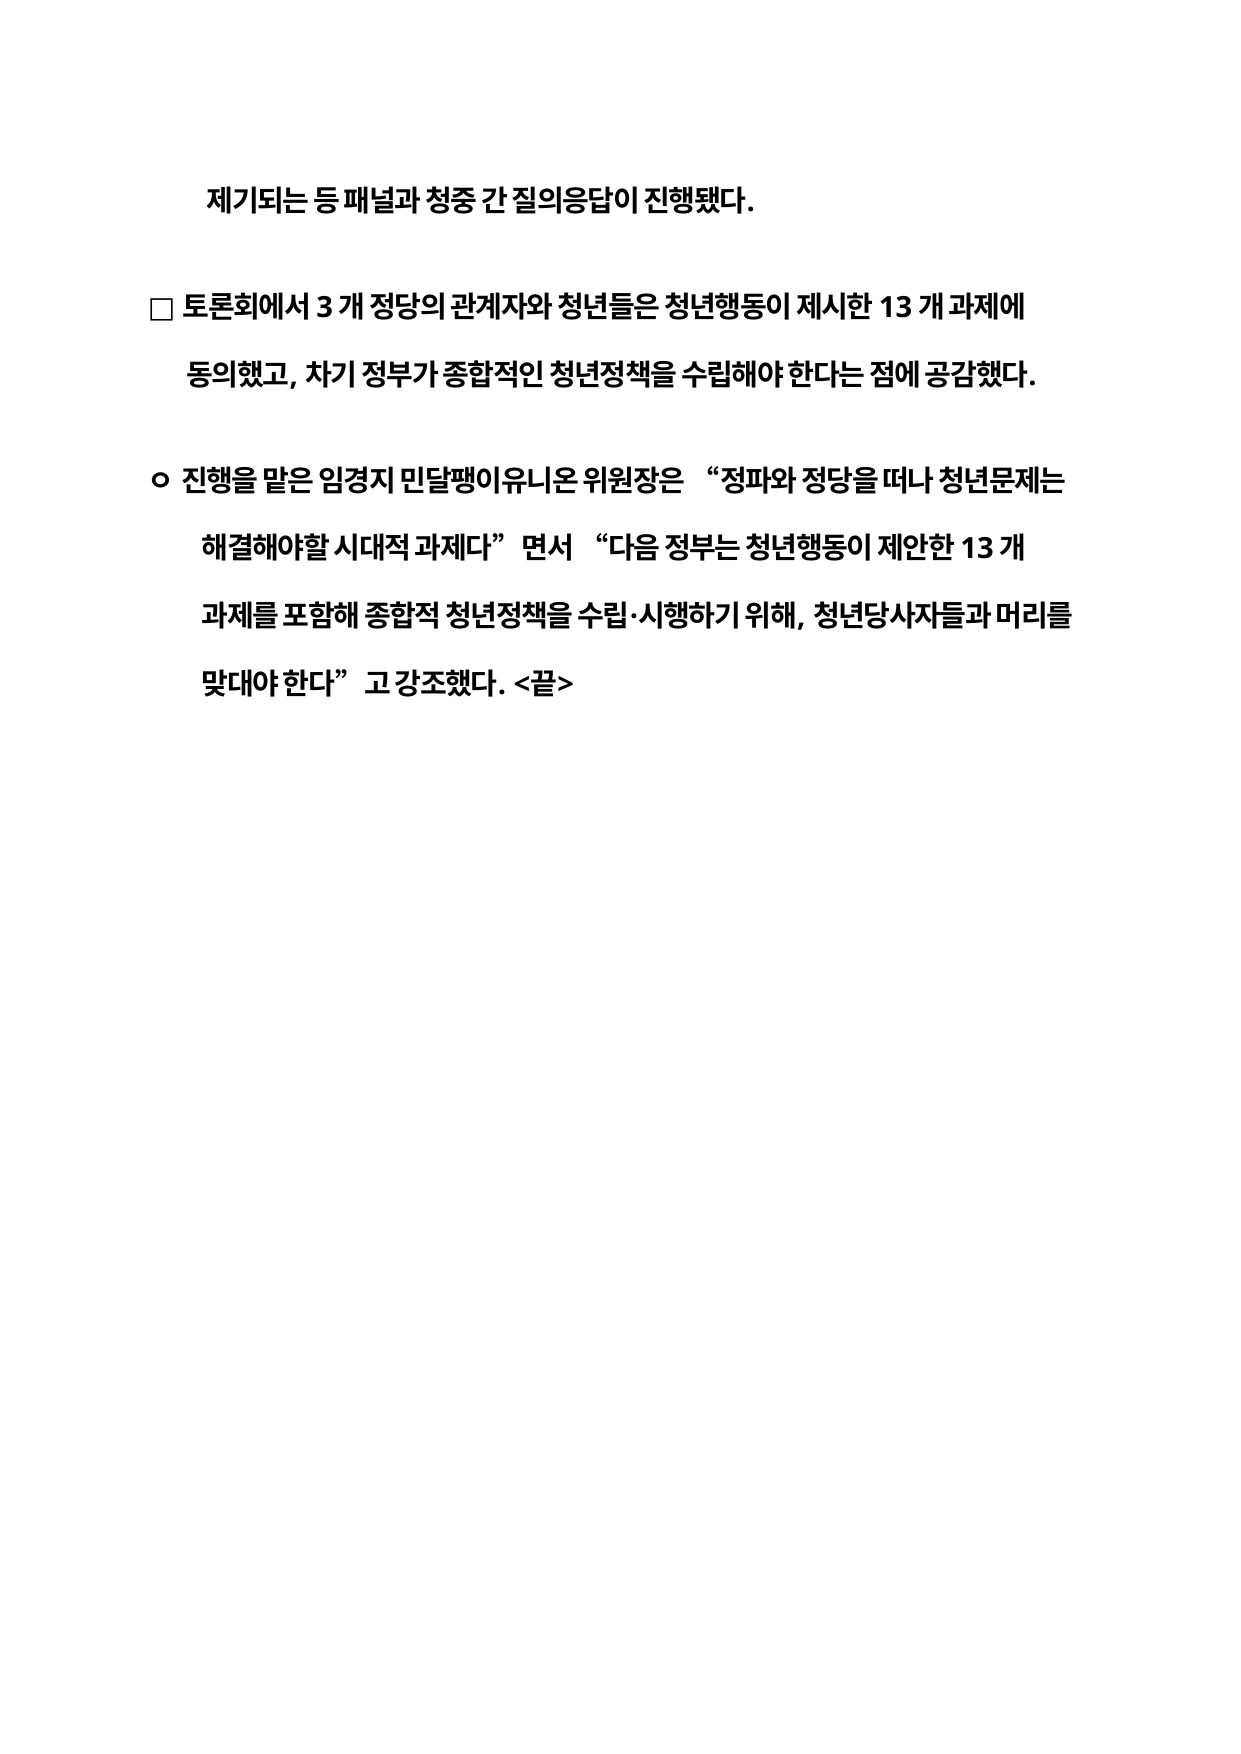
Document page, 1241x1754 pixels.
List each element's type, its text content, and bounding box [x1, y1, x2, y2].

text 제기되는 등 패널과 청중 간 질의응답이 진행됐다. [148, 177, 1093, 219]
text ㅇ 진행을 맡은 임경지 민달팽이유니온 위원장은 “정파와 정당을 떠나 청년문제는 해결해야할 시대적 과제다”면서 “다음 정부는 청년행동이 제안한 13개 과제를 포함해 종합적 청년정책을 수립·시행하기 위해, 청년당사자들과 머리를 맞대야 한다”고 강조했다. <끝> [148, 457, 1093, 703]
text □ 토론회에서 3개 정당의 관계자와 청년들은 청년행동이 제시한 13개 과제에 동의했고, 차기 정부가 종합적인 청년정책을 수립해야 한다는 점에 공감했다. [148, 283, 1093, 393]
